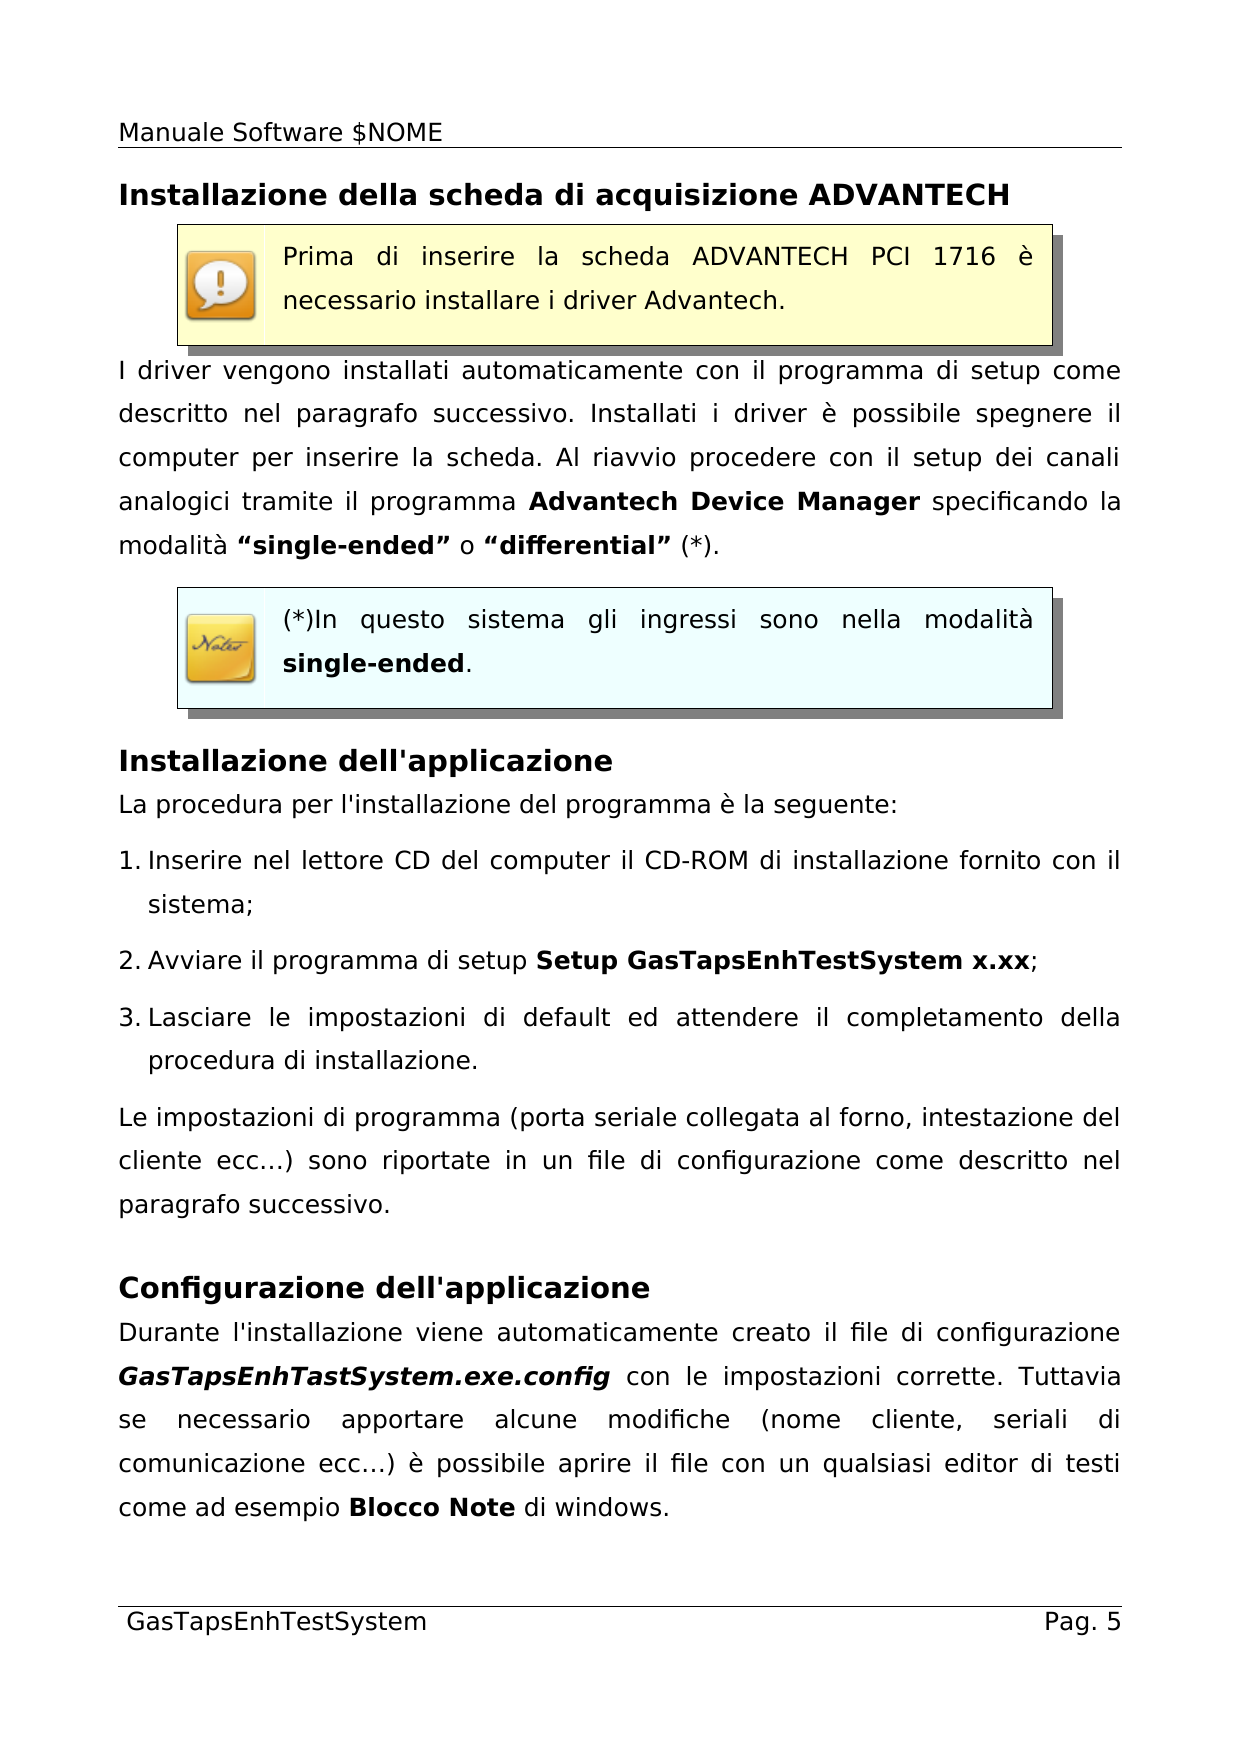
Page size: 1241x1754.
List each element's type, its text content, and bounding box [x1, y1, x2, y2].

table_header [178, 225, 264, 345]
table_header Prima di inserire la scheda ADVANTECH PCI 1716 è necessario installare i driver Advantech. [265, 225, 1052, 345]
list Inserire nel lettore CD del computer il CD-ROM di installazione fornito con il sistema; [118, 847, 1122, 919]
subtitle Installazione dell'applicazione [118, 744, 1122, 778]
text La procedura per l'installazione del programma è la seguente: [118, 790, 1122, 819]
table_header (*)In questo sistema gli ingressi sono nella modalità single-ended. [265, 588, 1052, 708]
picture [183, 610, 259, 686]
text I driver vengono installati automaticamente con il programma di setup come descritto nel paragrafo successivo. Installati i driver è possibile spegnere il computer per inserire la scheda. Al riavvio procedere con il setup dei canali analogici tramite il programma Advantech Device Manager specificando la modalità “single-ended” o “differential” (*). [118, 356, 1122, 560]
list Lasciare le impostazioni di default ed attendere il completamento della procedura di installazione. [118, 1003, 1122, 1076]
text Le impostazioni di programma (porta seriale collegata al forno, intestazione del cliente ecc…) sono riportate in un file di configurazione come descritto nel paragrafo successivo. [118, 1103, 1122, 1219]
picture [183, 247, 259, 323]
list Avviare il programma di setup Setup GasTapsEnhTestSystem x.xx; [118, 947, 1122, 976]
subtitle Configurazione dell'applicazione [118, 1272, 1122, 1306]
text Durante l'installazione viene automaticamente creato il file di configurazione GasTapsEnhTastSystem.exe.config con le impostazioni corrette. Tuttavia se necessario apportare alcune modifiche (nome cliente, seriali di comunicazione ecc…) è possibile aprire il file con un qualsiasi editor di testi come ad esempio Blocco Note di windows. [118, 1318, 1122, 1522]
table_header [178, 588, 264, 708]
subtitle Installazione della scheda di acquisizione ADVANTECH [118, 178, 1122, 212]
